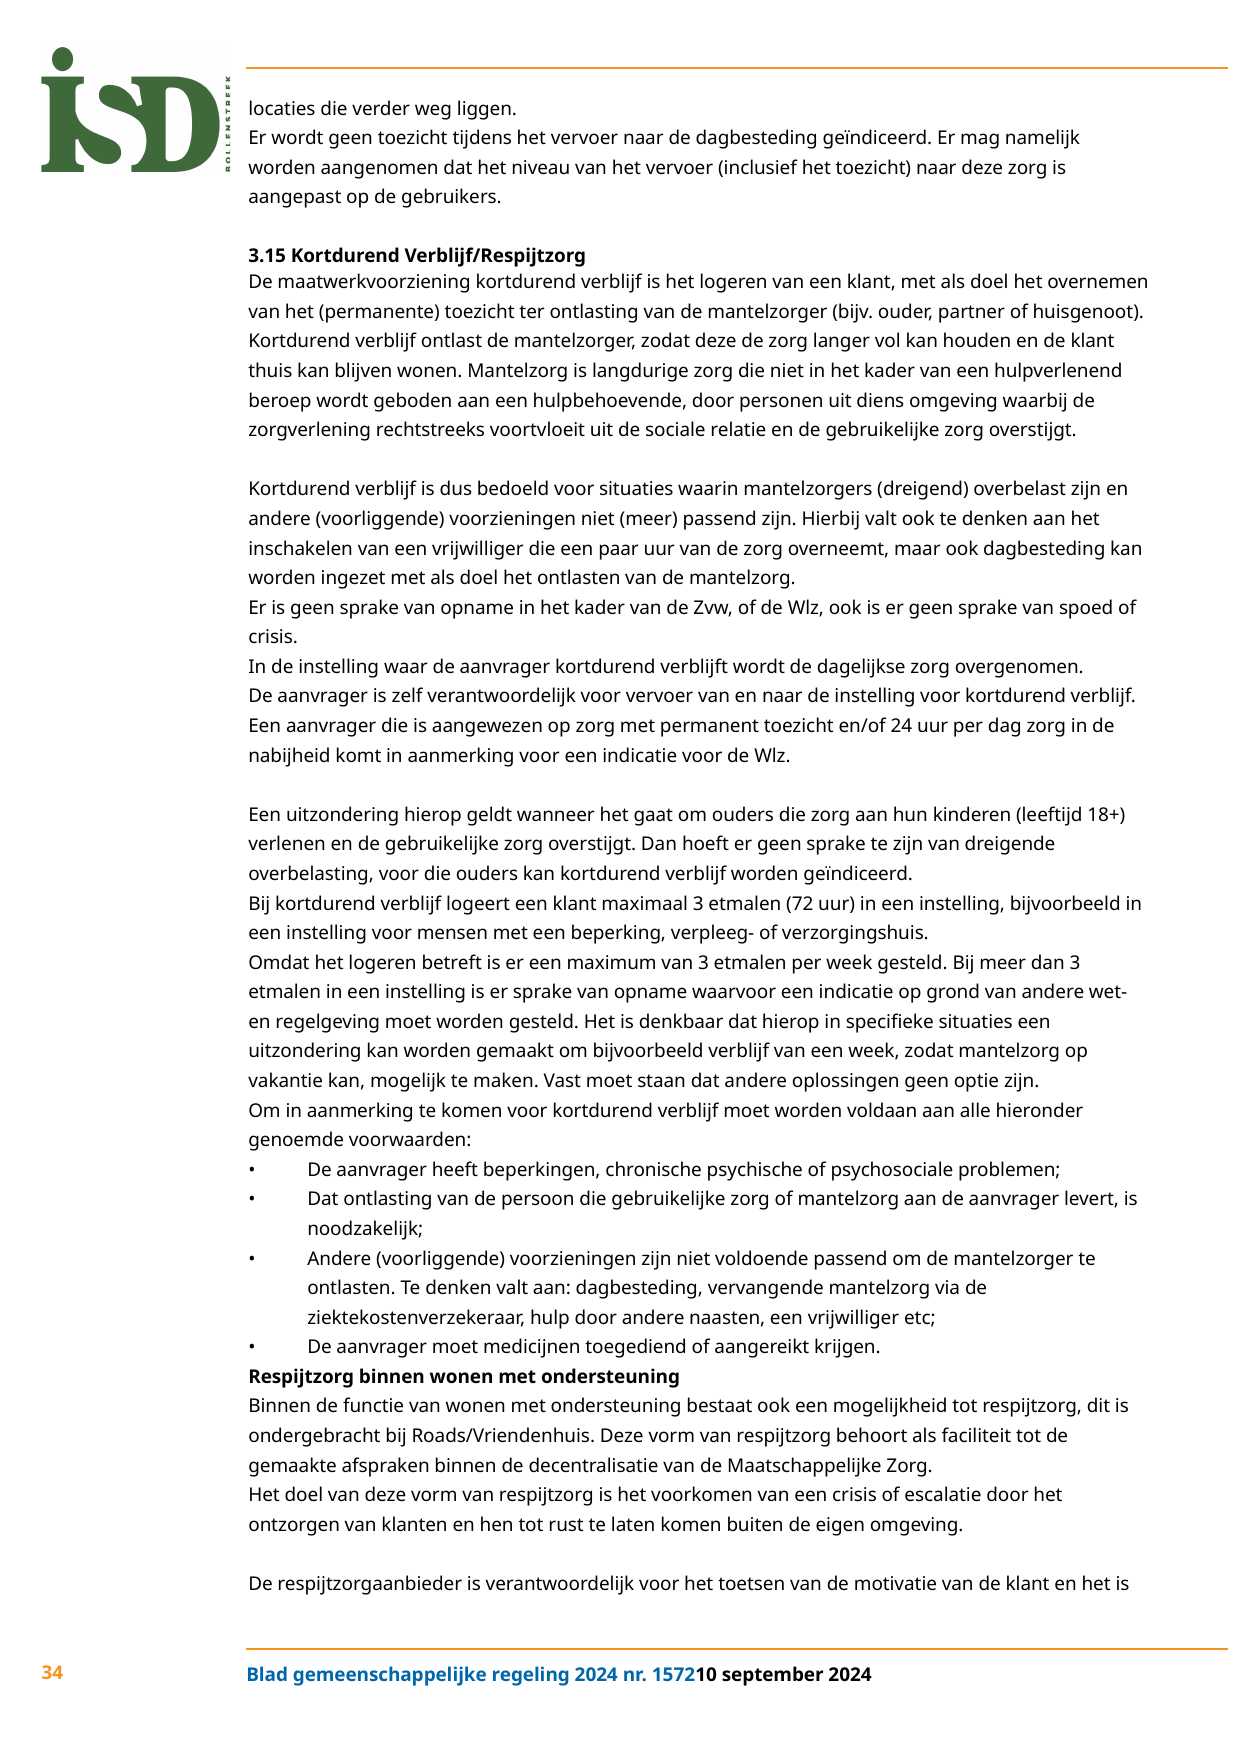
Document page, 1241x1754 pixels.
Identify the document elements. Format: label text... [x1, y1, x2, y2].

text Binnen de functie van wonen met ondersteuning bestaat ook een mogelijkheid tot respijtzorg, dit is ondergebracht bij Roads/Vriendenhuis. Deze vorm van respijtzorg behoort als faciliteit tot de gemaakte afspraken binnen de decentralisatie van de Maatschappelijke Zorg. [248, 1393, 1152, 1477]
text locaties die verder weg liggen. [248, 95, 1152, 121]
list Andere (voorliggende) voorzieningen zijn niet voldoende passend om de mantelzorger te ontlasten. Te denken valt aan: dagbesteding, vervangende mantelzorg via de ziektekostenverzekeraar, hulp door andere naasten, een vrijwilliger etc; [248, 1245, 1152, 1329]
list De aanvrager moet medicijnen toegediend of aangereikt krijgen. [248, 1333, 1152, 1359]
text Kortdurend verblijf is dus bedoeld voor situaties waarin mantelzorgers (dreigend) overbelast zijn en andere (voorliggende) voorzieningen niet (meer) passend zijn. Hierbij valt ook te denken aan het inschakelen van een vrijwilliger die een paar uur van de zorg overneemt, maar ook dagbesteding kan worden ingezet met als doel het ontlasten van de mantelzorg. [248, 476, 1152, 590]
text Respijtzorg binnen wonen met ondersteuning [248, 1363, 1152, 1389]
list Dat ontlasting van de persoon die gebruikelijke zorg of mantelzorg aan de aanvrager levert, is noodzakelijk; [248, 1186, 1152, 1241]
text De aanvrager is zelf verantwoordelijk voor vervoer van en naar de instelling voor kortdurend verblijf. Een aanvrager die is aangewezen op zorg met permanent toezicht en/of 24 uur per dag zorg in de nabijheid komt in aanmerking voor een indicatie voor de Wlz. [248, 683, 1152, 767]
text De respijtzorgaanbieder is verantwoordelijk voor het toetsen van de motivatie van de klant en het is [248, 1570, 1152, 1596]
text Om in aanmerking te komen voor kortdurend verblijf moet worden voldaan aan alle hieronder genoemde voorwaarden: [248, 1097, 1152, 1152]
text Het doel van deze vorm van respijtzorg is het voorkomen van een crisis of escalatie door het ontzorgen van klanten en hen tot rust te laten komen buiten de eigen omgeving. [248, 1481, 1152, 1537]
text Omdat het logeren betreft is er een maximum van 3 etmalen per week gesteld. Bij meer dan 3 etmalen in een instelling is er sprake van opname waarvoor een indicatie op grond van andere wet- en regelgeving moet worden gesteld. Het is denkbaar dat hierop in specifieke situaties een uitzondering kan worden gemaakt om bijvoorbeeld verblijf van een week, zodat mantelzorg op vakantie kan, mogelijk te maken. Vast moet staan dat andere oplossingen geen optie zijn. [248, 949, 1152, 1093]
text 3.15 Kortdurend Verblijf/Respijtzorg [248, 243, 1152, 268]
text Er wordt geen toezicht tijdens het vervoer naar de dagbesteding geïndiceerd. Er mag namelijk worden aangenomen dat het niveau van het vervoer (inclusief het toezicht) naar deze zorg is aangepast op de gebruikers. [248, 124, 1152, 209]
text Een uitzondering hierop geldt wanneer het gaat om ouders die zorg aan hun kinderen (leeftijd 18+) verlenen en de gebruikelijke zorg overstijgt. Dan hoeft er geen sprake te zijn van dreigende overbelasting, voor die ouders kan kortdurend verblijf worden geïndiceerd. [248, 801, 1152, 886]
text Er is geen sprake van opname in het kader van de Zvw, of de Wlz, ook is er geen sprake van spoed of crisis. [248, 594, 1152, 649]
text Kortdurend verblijf ontlast de mantelzorger, zodat deze de zorg langer vol kan houden en de klant thuis kan blijven wonen. Mantelzorg is langdurige zorg die niet in het kader van een hulpverlenend beroep wordt geboden aan een hulpbehoevende, door personen uit diens omgeving waarbij de zorgverlening rechtstreeks voortvloeit uit de sociale relatie en de gebruikelijke zorg overstijgt. [248, 328, 1152, 442]
text De maatwerkvoorziening kortdurend verblijf is het logeren van een klant, met als doel het overnemen van het (permanente) toezicht ter ontlasting van de mantelzorger (bijv. ouder, partner of huisgenoot). [248, 268, 1152, 324]
list De aanvrager heeft beperkingen, chronische psychische of psychosociale problemen; [248, 1156, 1152, 1182]
picture [41, 47, 231, 172]
text In de instelling waar de aanvrager kortdurend verblijft wordt de dagelijkse zorg overgenomen. [248, 653, 1152, 679]
text Bij kortdurend verblijf logeert een klant maximaal 3 etmalen (72 uur) in een instelling, bijvoorbeeld in een instelling voor mensen met een beperking, verpleeg- of verzorgingshuis. [248, 890, 1152, 945]
